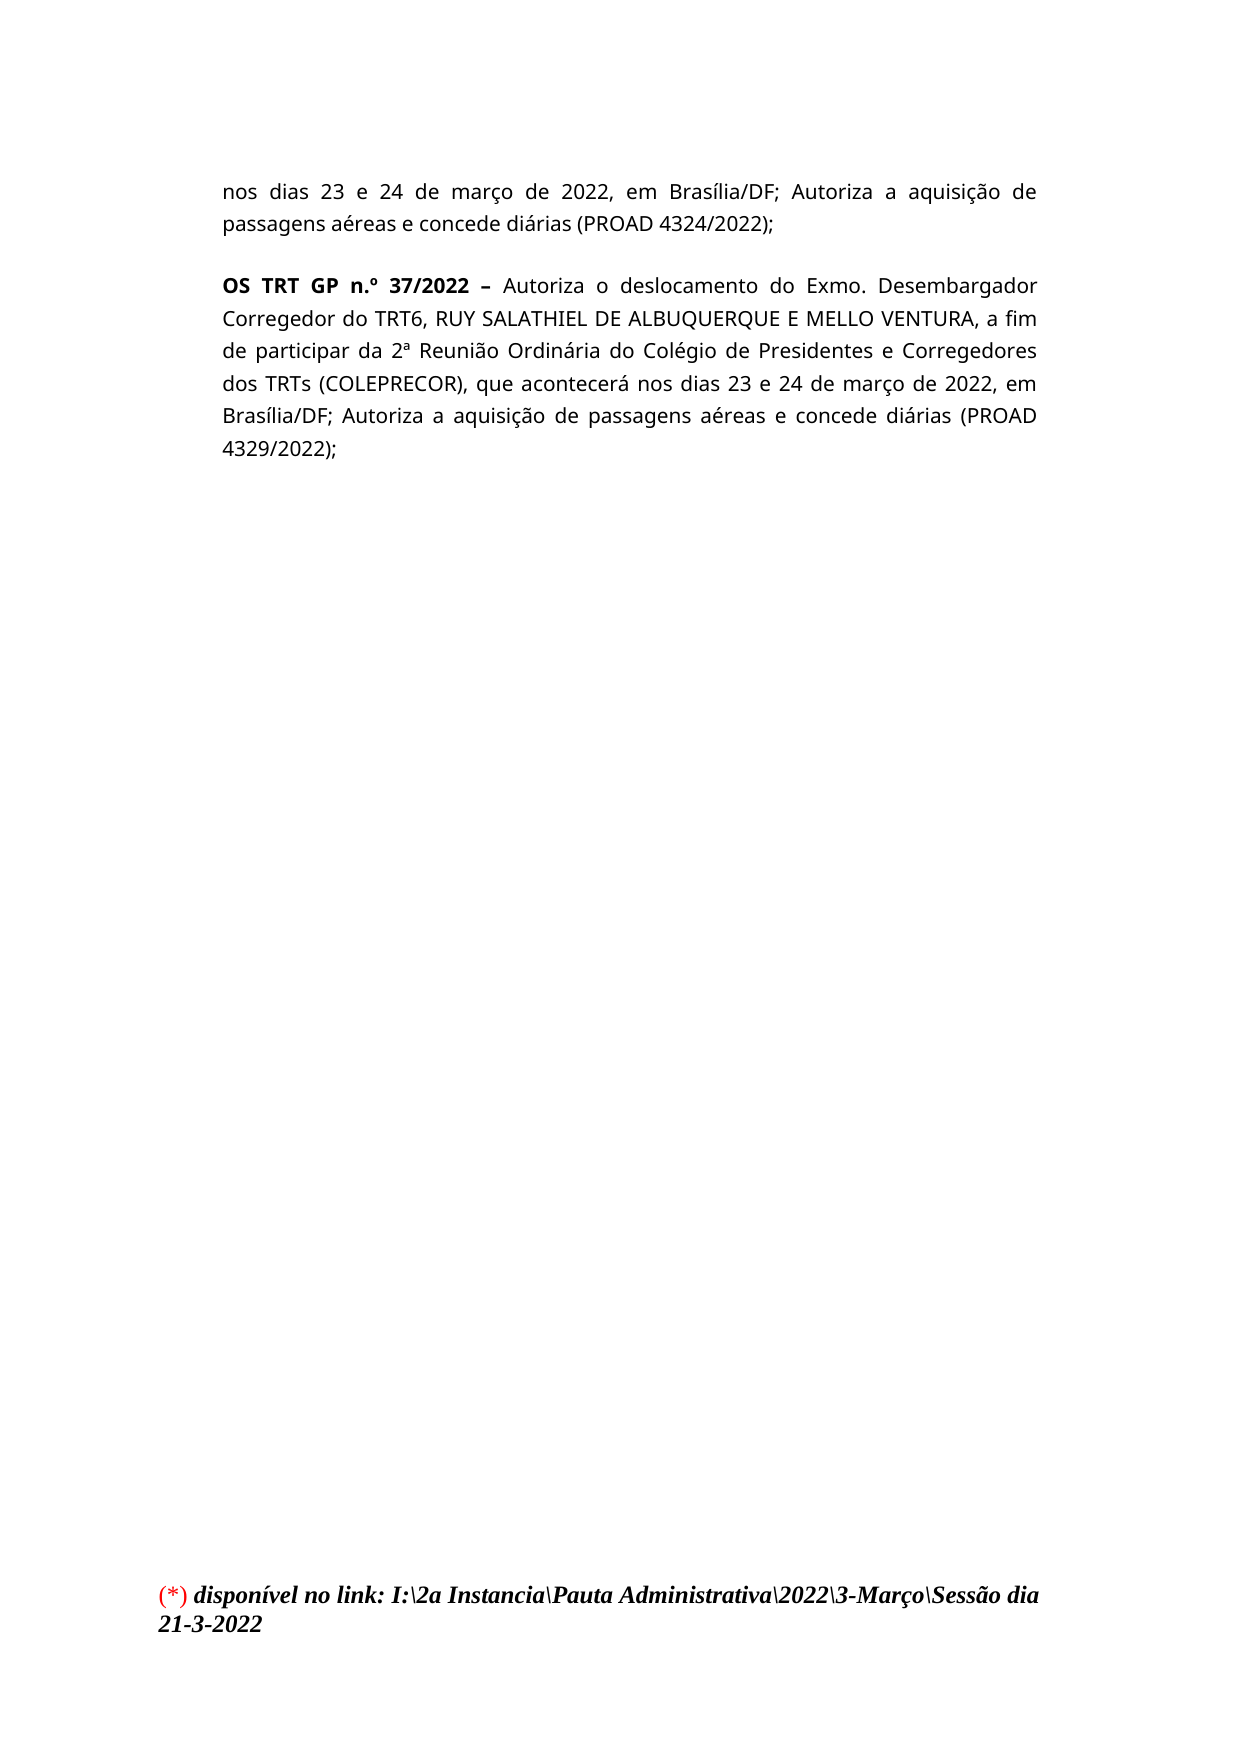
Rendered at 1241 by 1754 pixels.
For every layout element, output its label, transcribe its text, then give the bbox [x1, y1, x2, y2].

table_cell [166, 148, 211, 510]
table_cell nos dias 23 e 24 de março de 2022, em Brasília/DF; Autoriza a aquisição de passagens aéreas e concede diárias (PROAD 4324/2022); OS TRT GP n.º 37/2022 – Autoriza o deslocamento do Exmo. Desembargador Corregedor do TRT6, RUY SALATHIEL DE ALBUQUERQUE E MELLO VENTURA, a fim de participar da 2ª Reunião Ordinária do Colégio de Presidentes e Corregedores dos TRTs (COLEPRECOR), que acontecerá nos dias 23 e 24 de março de 2022, em Brasília/DF; Autoriza a aquisição de passagens aéreas e concede diárias (PROAD 4329/2022); [211, 148, 1049, 510]
